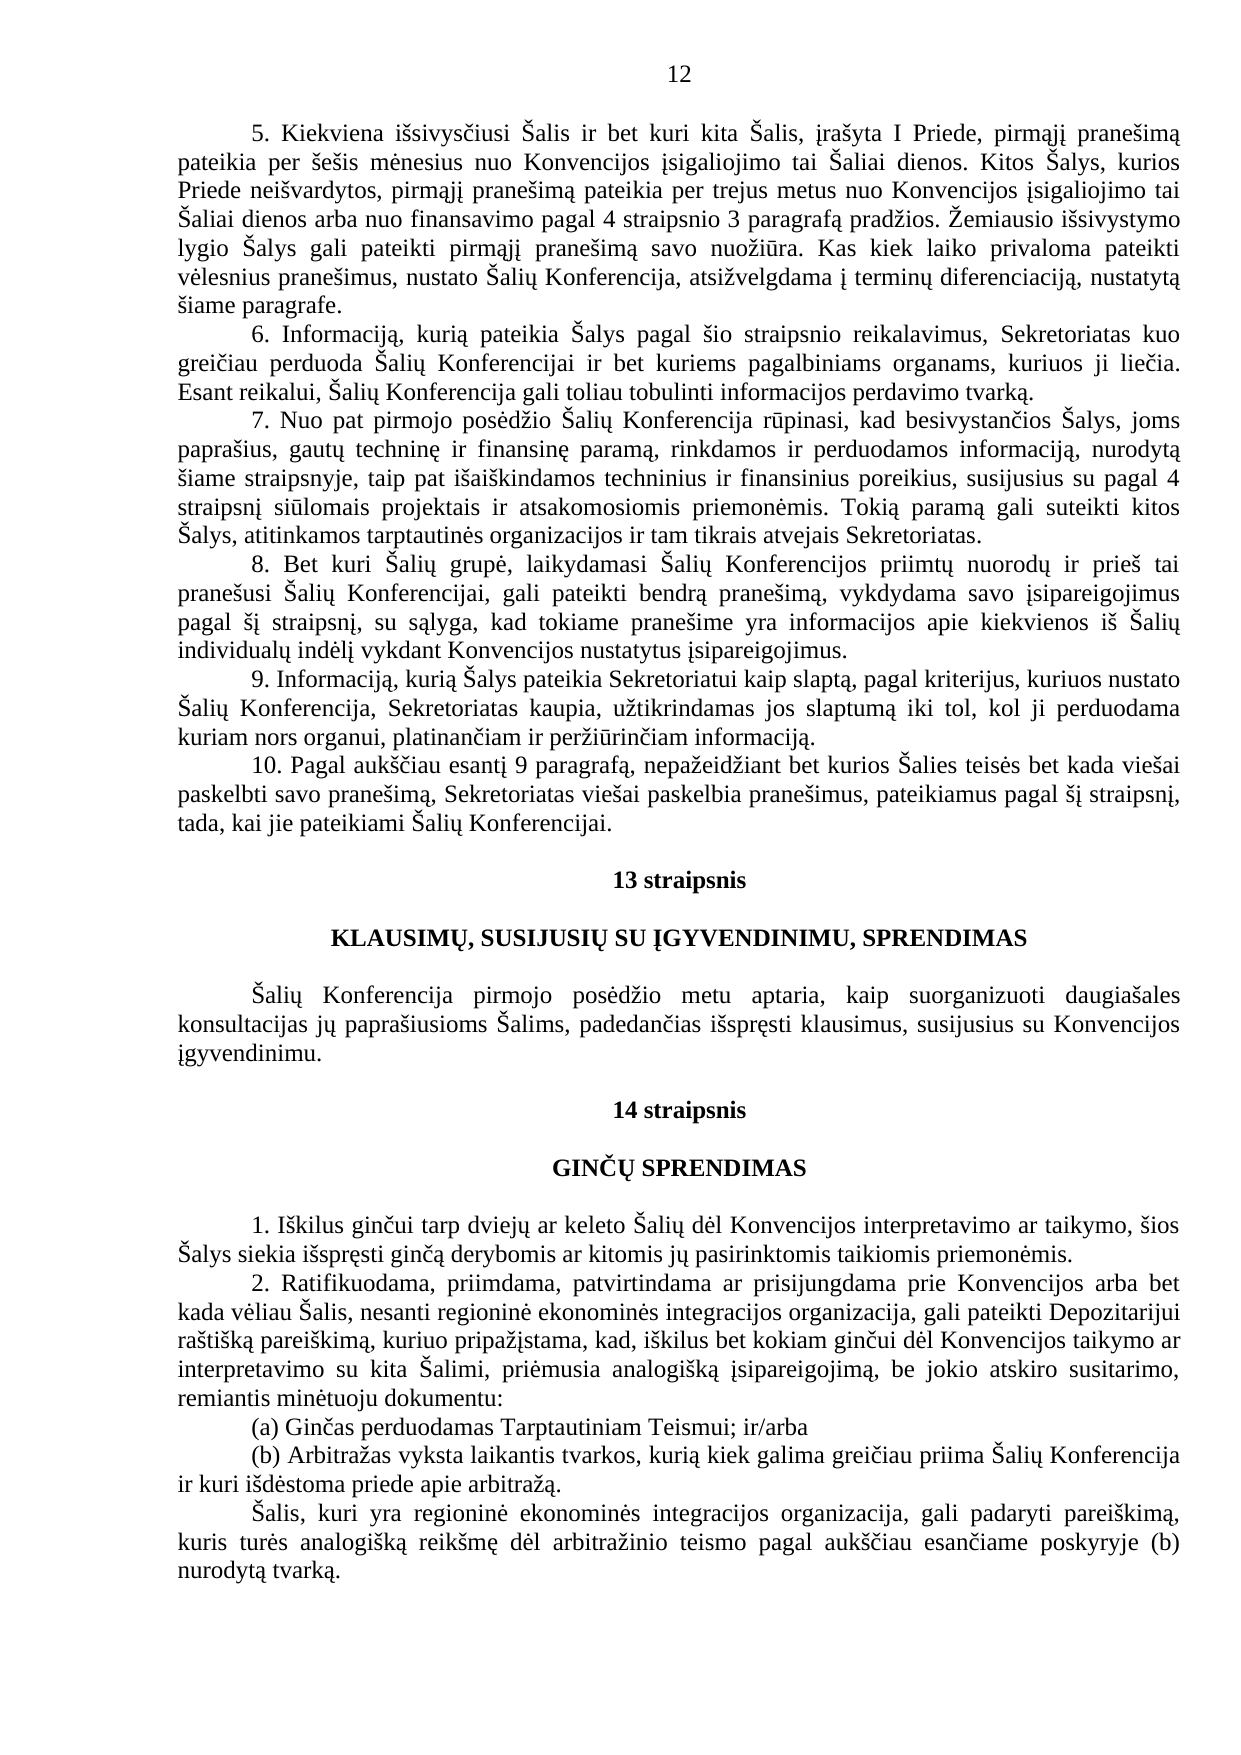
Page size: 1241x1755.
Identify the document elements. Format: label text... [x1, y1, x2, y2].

text (b) Arbitražas vyksta laikantis tvarkos, kurią kiek galima greičiau priima Šalių Konferencija ir kuri išdėstoma priede apie arbitražą. [177, 1441, 1181, 1498]
text 10. Pagal aukščiau esantį 9 paragrafą, nepažeidžiant bet kurios Šalies teisės bet kada viešai paskelbti savo pranešimą, Sekretoriatas viešai paskelbia pranešimus, pateikiamus pagal šį straipsnį, tada, kai jie pateikiami Šalių Konferencijai. [177, 751, 1181, 837]
text 7. Nuo pat pirmojo posėdžio Šalių Konferencija rūpinasi, kad besivystančios Šalys, joms paprašius, gautų techninę ir finansinę paramą, rinkdamos ir perduodamos informaciją, nurodytą šiame straipsnyje, taip pat išaiškindamos techninius ir finansinius poreikius, susijusius su pagal 4 straipsnį siūlomais projektais ir atsakomosiomis priemonėmis. Tokią paramą gali suteikti kitos Šalys, atitinkamos tarptautinės organizacijos ir tam tikrais atvejais Sekretoriatas. [177, 406, 1181, 549]
text 13 straipsnis [177, 866, 1181, 894]
text Šalis, kuri yra regioninė ekonominės integracijos organizacija, gali padaryti pareiškimą, kuris turės analogišką reikšmę dėl arbitražinio teismo pagal aukščiau esančiame poskyryje (b) nurodytą tvarką. [177, 1498, 1181, 1584]
text GINČŲ SPRENDIMAS [177, 1153, 1181, 1182]
text Šalių Konferencija pirmojo posėdžio metu aptaria, kaip suorganizuoti daugiašales konsultacijas jų paprašiusioms Šalims, padedančias išspręsti klausimus, susijusius su Konvencijos įgyvendinimu. [177, 981, 1181, 1067]
text 5. Kiekviena išsivysčiusi Šalis ir bet kuri kita Šalis, įrašyta I Priede, pirmąjį pranešimą pateikia per šešis mėnesius nuo Konvencijos įsigaliojimo tai Šaliai dienos. Kitos Šalys, kurios Priede neišvardytos, pirmąjį pranešimą pateikia per trejus metus nuo Konvencijos įsigaliojimo tai Šaliai dienos arba nuo finansavimo pagal 4 straipsnio 3 paragrafą pradžios. Žemiausio išsivystymo lygio Šalys gali pateikti pirmąjį pranešimą savo nuožiūra. Kas kiek laiko privaloma pateikti vėlesnius pranešimus, nustato Šalių Konferencija, atsižvelgdama į terminų diferenciaciją, nustatytą šiame paragrafe. [177, 118, 1181, 319]
text 6. Informaciją, kurią pateikia Šalys pagal šio straipsnio reikalavimus, Sekretoriatas kuo greičiau perduoda Šalių Konferencijai ir bet kuriems pagalbiniams organams, kuriuos ji liečia. Esant reikalui, Šalių Konferencija gali toliau tobulinti informacijos perdavimo tvarką. [177, 319, 1181, 406]
text 8. Bet kuri Šalių grupė, laikydamasi Šalių Konferencijos priimtų nuorodų ir prieš tai pranešusi Šalių Konferencijai, gali pateikti bendrą pranešimą, vykdydama savo įsipareigojimus pagal šį straipsnį, su sąlyga, kad tokiame pranešime yra informacijos apie kiekvienos iš Šalių individualų indėlį vykdant Konvencijos nustatytus įsipareigojimus. [177, 549, 1181, 664]
text KLAUSIMŲ, SUSIJUSIŲ SU ĮGYVENDINIMU, SPRENDIMAS [177, 923, 1181, 952]
text (a) Ginčas perduodamas Tarptautiniam Teismui; ir/arba [177, 1412, 1181, 1441]
text 2. Ratifikuodama, priimdama, patvirtindama ar prisijungdama prie Konvencijos arba bet kada vėliau Šalis, nesanti regioninė ekonominės integracijos organizacija, gali pateikti Depozitarijui raštišką pareiškimą, kuriuo pripažįstama, kad, iškilus bet kokiam ginčui dėl Konvencijos taikymo ar interpretavimo su kita Šalimi, priėmusia analogišką įsipareigojimą, be jokio atskiro susitarimo, remiantis minėtuoju dokumentu: [177, 1268, 1181, 1412]
text 9. Informaciją, kurią Šalys pateikia Sekretoriatui kaip slaptą, pagal kriterijus, kuriuos nustato Šalių Konferencija, Sekretoriatas kaupia, užtikrindamas jos slaptumą iki tol, kol ji perduodama kuriam nors organui, platinančiam ir peržiūrinčiam informaciją. [177, 664, 1181, 751]
text 14 straipsnis [177, 1096, 1181, 1124]
text 1. Iškilus ginčui tarp dviejų ar keleto Šalių dėl Konvencijos interpretavimo ar taikymo, šios Šalys siekia išspręsti ginčą derybomis ar kitomis jų pasirinktomis taikiomis priemonėmis. [177, 1211, 1181, 1268]
